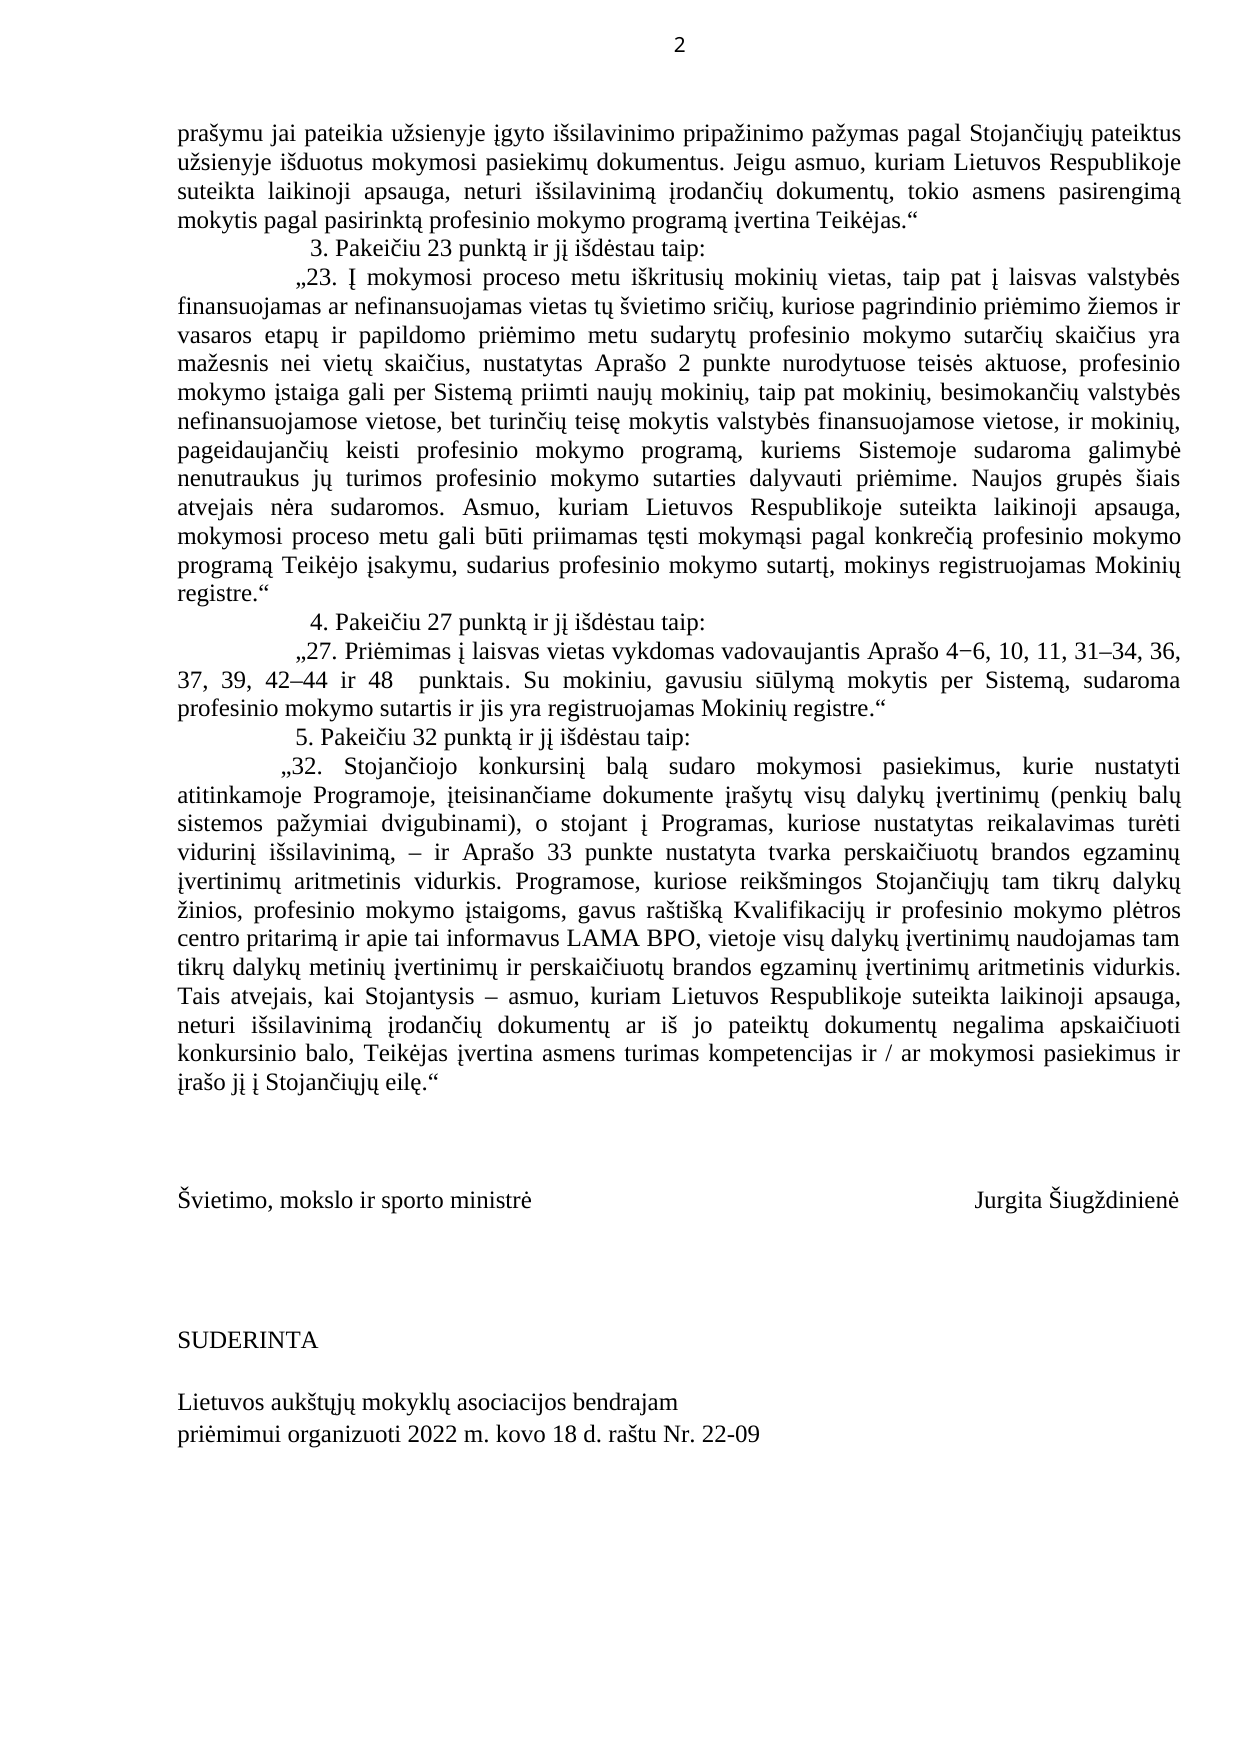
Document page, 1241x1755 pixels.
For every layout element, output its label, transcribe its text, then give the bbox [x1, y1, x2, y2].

text „23. Į mokymosi proceso metu iškritusių mokinių vietas, taip pat į laisvas valstybės finansuojamas ar nefinansuojamas vietas tų švietimo sričių, kuriose pagrindinio priėmimo žiemos ir vasaros etapų ir papildomo priėmimo metu sudarytų profesinio mokymo sutarčių skaičius yra mažesnis nei vietų skaičius, nustatytas Aprašo 2 punkte nurodytuose teisės aktuose, profesinio mokymo įstaiga gali per Sistemą priimti naujų mokinių, taip pat mokinių, besimokančių valstybės nefinansuojamose vietose, bet turinčių teisę mokytis valstybės finansuojamose vietose, ir mokinių, pageidaujančių keisti profesinio mokymo programą, kuriems Sistemoje sudaroma galimybė nenutraukus jų turimos profesinio mokymo sutarties dalyvauti priėmime. Naujos grupės šiais atvejais nėra sudaromos. Asmuo, kuriam Lietuvos Respublikoje suteikta laikinoji apsauga, mokymosi proceso metu gali būti priimamas tęsti mokymąsi pagal konkrečią profesinio mokymo programą Teikėjo įsakymu, sudarius profesinio mokymo sutartį, mokinys registruojamas Mokinių registre.“ [177, 262, 1182, 607]
text priėmimui organizuoti 2022 m. kovo 18 d. raštu Nr. 22-09 [177, 1419, 1182, 1447]
text prašymu jai pateikia užsienyje įgyto išsilavinimo pripažinimo pažymas pagal Stojančiųjų pateiktus užsienyje išduotus mokymosi pasiekimų dokumentus. Jeigu asmuo, kuriam Lietuvos Respublikoje suteikta laikinoji apsauga, neturi išsilavinimą įrodančių dokumentų, tokio asmens pasirengimą mokytis pagal pasirinktą profesinio mokymo programą įvertina Teikėjas.“ [177, 118, 1182, 233]
text Lietuvos aukštųjų mokyklų asociacijos bendrajam [177, 1387, 1182, 1416]
text 4. Pakeičiu 27 punktą ir jį išdėstau taip: [177, 607, 1182, 636]
text 5. Pakeičiu 32 punktą ir jį išdėstau taip: [177, 722, 1182, 751]
text 3. Pakeičiu 23 punktą ir jį išdėstau taip: [177, 233, 1182, 262]
text Švietimo, mokslo ir sporto ministrė Jurgita Šiugždinienė [177, 1185, 1182, 1213]
text SUDERINTA [177, 1325, 1182, 1354]
text „27. Priėmimas į laisvas vietas vykdomas vadovaujantis Aprašo 4−6, 10, 11, 31–34, 36, 37, 39, 42–44 ir 48 punktais. Su mokiniu, gavusiu siūlymą mokytis per Sistemą, sudaroma profesinio mokymo sutartis ir jis yra registruojamas Mokinių registre.“ [177, 636, 1182, 722]
text „32. Stojančiojo konkursinį balą sudaro mokymosi pasiekimus, kurie nustatyti atitinkamoje Programoje, įteisinančiame dokumente įrašytų visų dalykų įvertinimų (penkių balų sistemos pažymiai dvigubinami), o stojant į Programas, kuriose nustatytas reikalavimas turėti vidurinį išsilavinimą, – ir Aprašo 33 punkte nustatyta tvarka perskaičiuotų brandos egzaminų įvertinimų aritmetinis vidurkis. Programose, kuriose reikšmingos Stojančiųjų tam tikrų dalykų žinios, profesinio mokymo įstaigoms, gavus raštišką Kvalifikacijų ir profesinio mokymo plėtros centro pritarimą ir apie tai informavus LAMA BPO, vietoje visų dalykų įvertinimų naudojamas tam tikrų dalykų metinių įvertinimų ir perskaičiuotų brandos egzaminų įvertinimų aritmetinis vidurkis. Tais atvejais, kai Stojantysis – asmuo, kuriam Lietuvos Respublikoje suteikta laikinoji apsauga, neturi išsilavinimą įrodančių dokumentų ar iš jo pateiktų dokumentų negalima apskaičiuoti konkursinio balo, Teikėjas įvertina asmens turimas kompetencijas ir / ar mokymosi pasiekimus ir įrašo jį į Stojančiųjų eilę.“ [177, 751, 1182, 1096]
